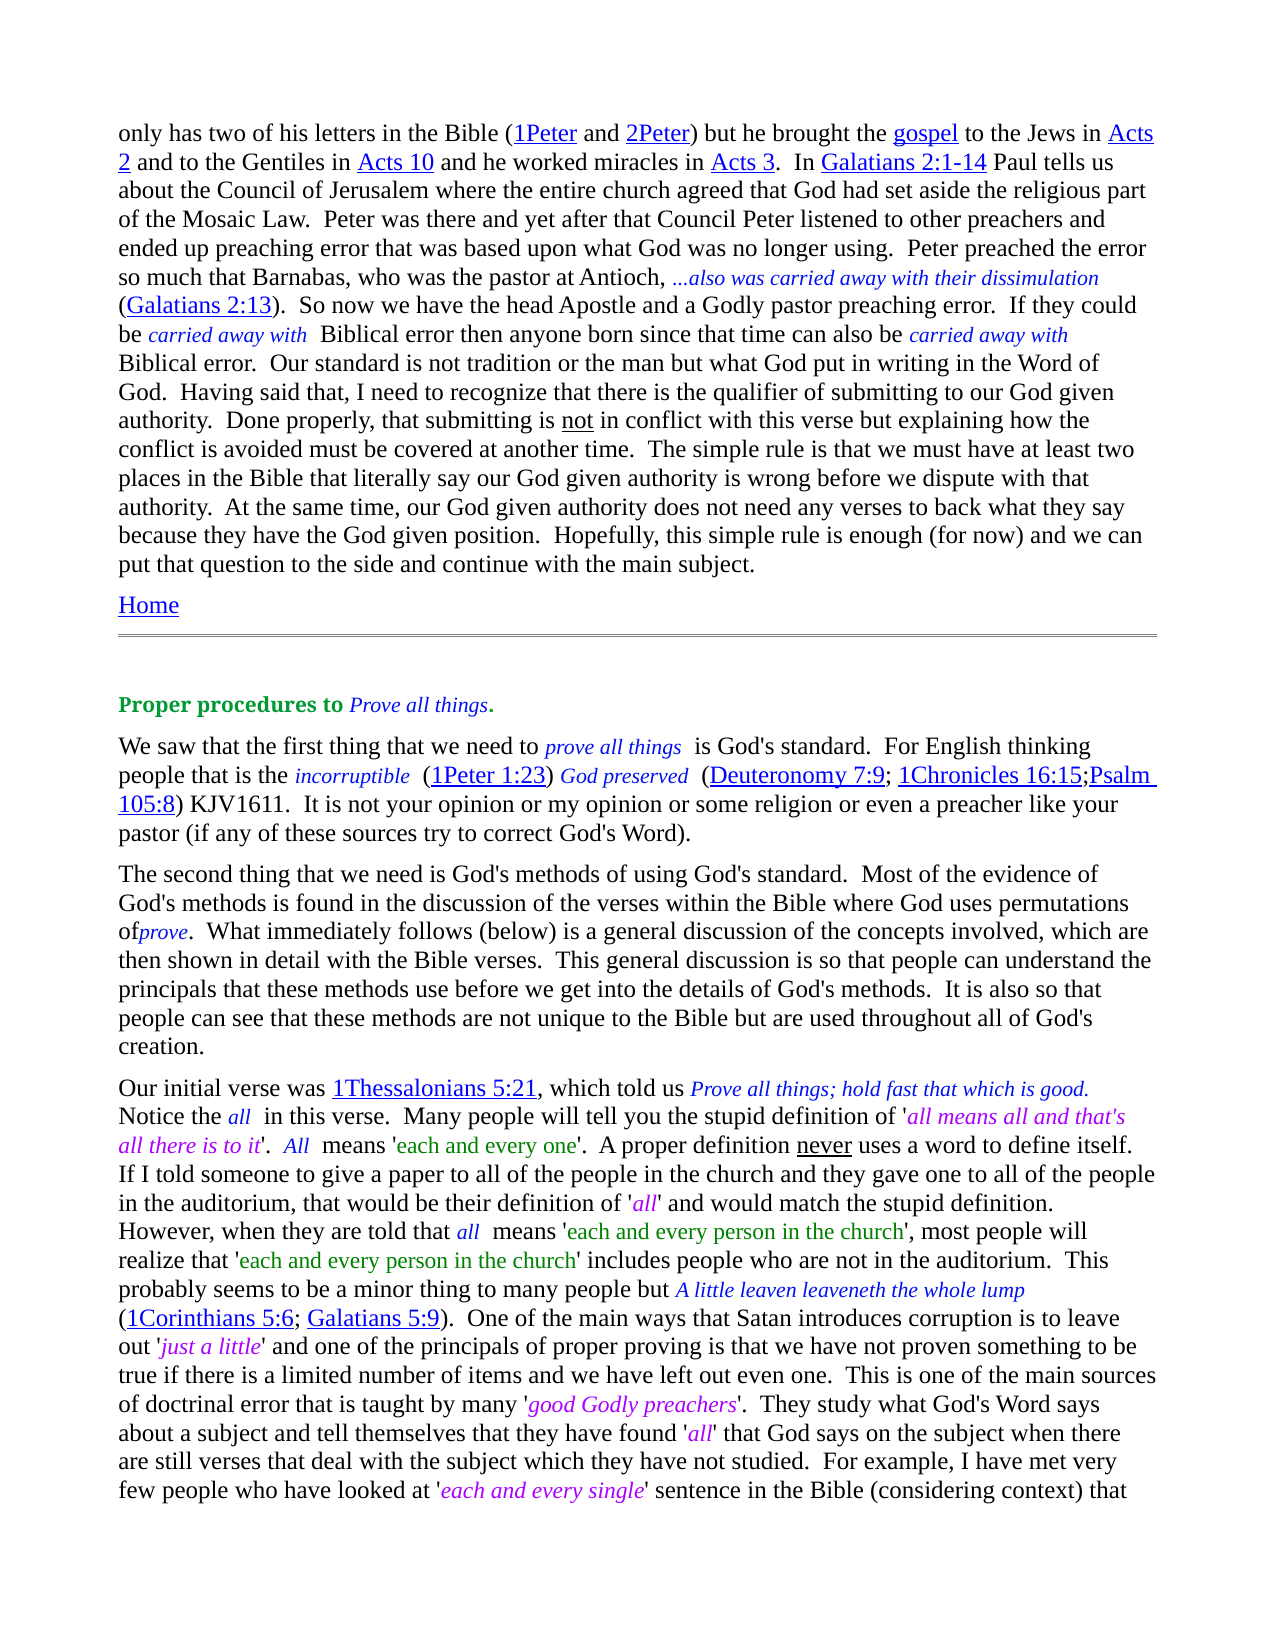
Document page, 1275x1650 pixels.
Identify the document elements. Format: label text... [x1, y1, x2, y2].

subtitle Proper procedures to Prove all things. [118, 691, 1157, 719]
text Home [118, 591, 1157, 619]
text The second thing that we need is God's methods of using God's standard. Most of the evidence of God's methods is found in the discussion of the verses within the Bible where God uses permutations ofprove. What immediately follows (below) is a general discussion of the concepts involved, which are then shown in detail with the Bible verses. This general discussion is so that people can understand the principals that these methods use before we get into the details of God's methods. It is also so that people can see that these methods are not unique to the Bible but are used throughout all of God's creation. [118, 859, 1157, 1060]
text only has two of his letters in the Bible (1Peter and 2Peter) but he brought the gospel to the Jews in Acts 2 and to the Gentiles in Acts 10 and he worked miracles in Acts 3. In Galatians 2:1-14 Paul tells us about the Council of Jerusalem where the entire church agreed that God had set aside the religious part of the Mosaic Law. Peter was there and yet after that Council Peter listened to other preachers and ended up preaching error that was based upon what God was no longer using. Peter preached the error so much that Barnabas, who was the pastor at Antioch, ...also was carried away with their dissimulation (Galatians 2:13). So now we have the head Apostle and a Godly pastor preaching error. If they could be carried away with Biblical error then anyone born since that time can also be carried away with Biblical error. Our standard is not tradition or the man but what God put in writing in the Word of God. Having said that, I need to recognize that there is the qualifier of submitting to our God given authority. Done properly, that submitting is not in conflict with this verse but explaining how the conflict is avoided must be covered at another time. The simple rule is that we must have at least two places in the Bible that literally say our God given authority is wrong before we dispute with that authority. At the same time, our God given authority does not need any verses to back what they say because they have the God given position. Hopefully, this simple rule is enough (for now) and we can put that question to the side and continue with the main subject. [118, 118, 1157, 578]
text Our initial verse was 1Thessalonians 5:21, which told us Prove all things; hold fast that which is good. Notice the all in this verse. Many people will tell you the stupid definition of 'all means all and that's all there is to it'. All means 'each and every one'. A proper definition never uses a word to define itself. If I told someone to give a paper to all of the people in the church and they gave one to all of the people in the auditorium, that would be their definition of 'all' and would match the stupid definition. However, when they are told that all means 'each and every person in the church', most people will realize that 'each and every person in the church' includes people who are not in the auditorium. This probably seems to be a minor thing to many people but A little leaven leaveneth the whole lump (1Corinthians 5:6; Galatians 5:9). One of the main ways that Satan introduces corruption is to leave out 'just a little' and one of the principals of proper proving is that we have not proven something to be true if there is a limited number of items and we have left out even one. This is one of the main sources of doctrinal error that is taught by many 'good Godly preachers'. They study what God's Word says about a subject and tell themselves that they have found 'all' that God says on the subject when there are still verses that deal with the subject which they have not studied. For example, I have met very few people who have looked at 'each and every single' sentence in the Bible (considering context) that [118, 1073, 1157, 1504]
text We saw that the first thing that we need to prove all things is God's standard. For English thinking people that is the incorruptible (1Peter 1:23) God preserved (Deuteronomy 7:9; 1Chronicles 16:15;Psalm 105:8) KJV1611. It is not your opinion or my opinion or some religion or even a preacher like your pastor (if any of these sources try to correct God's Word). [118, 731, 1157, 846]
